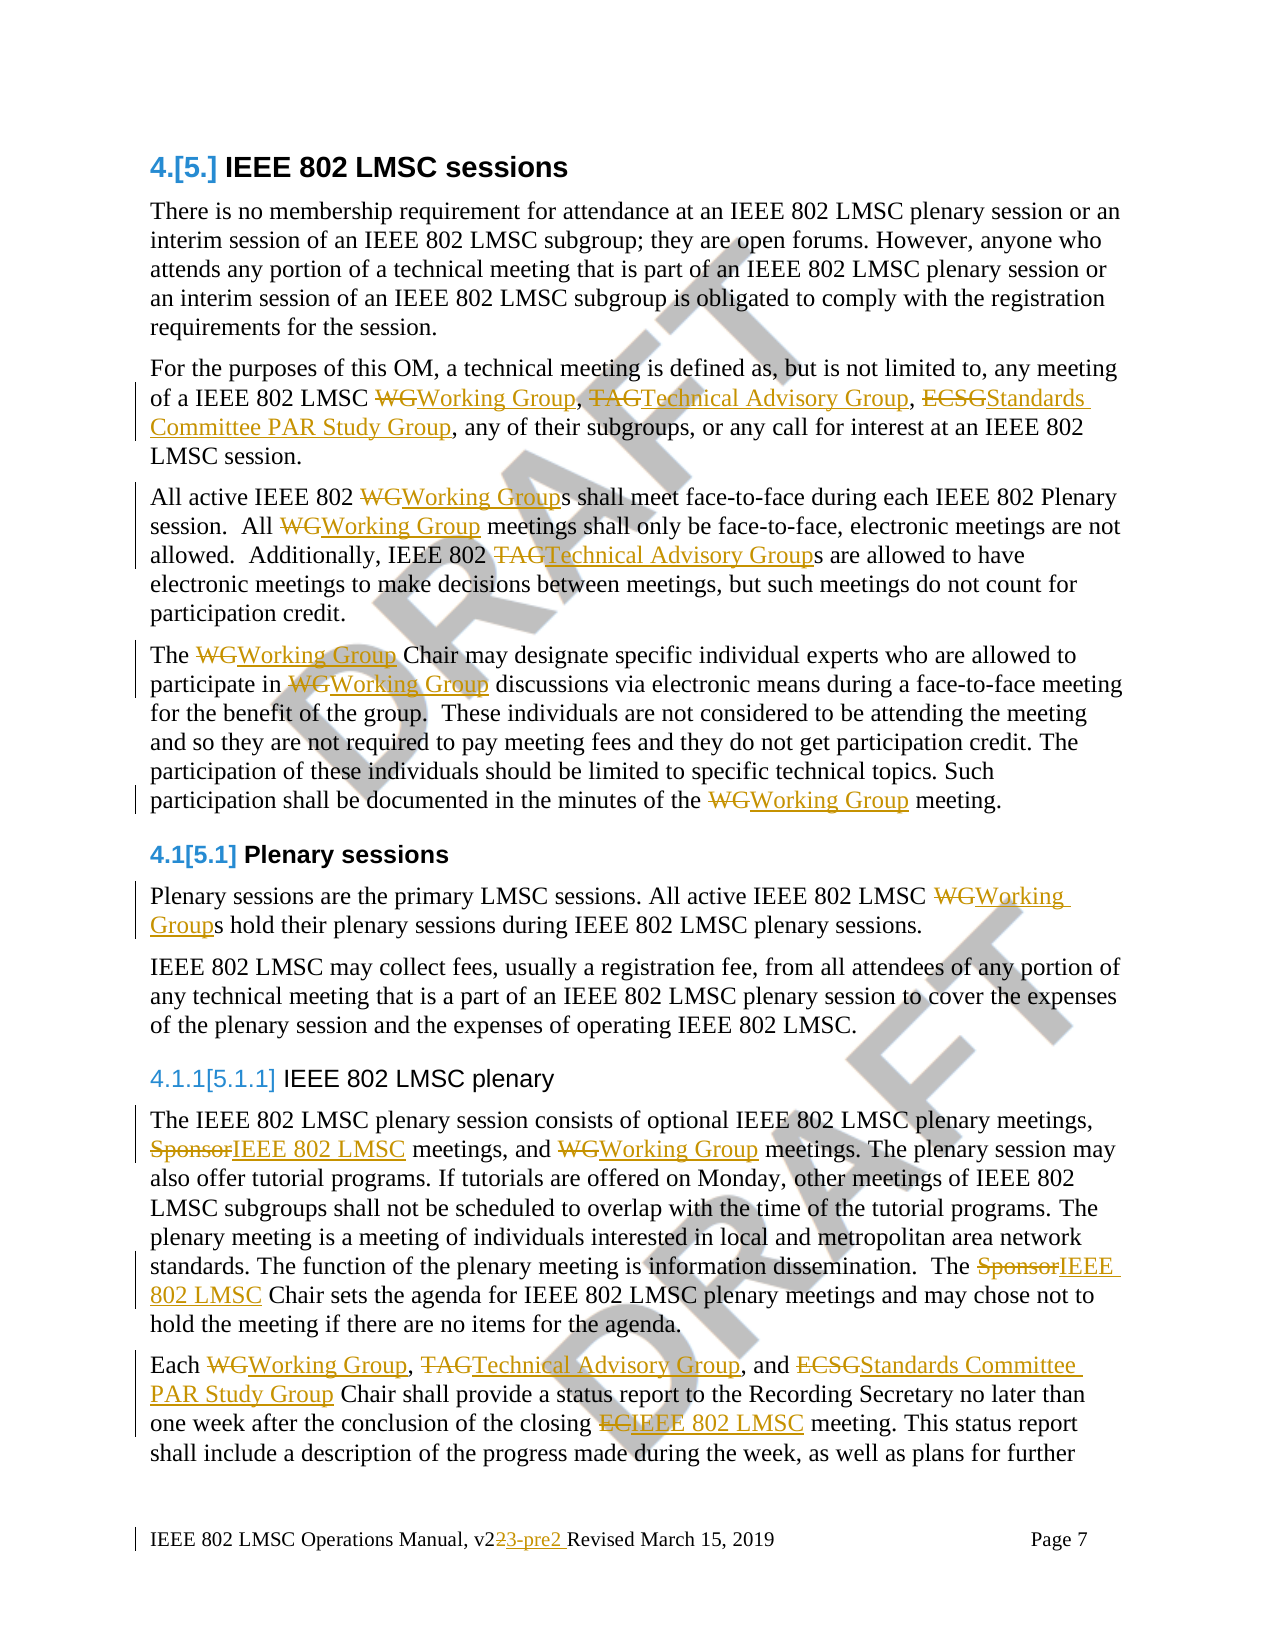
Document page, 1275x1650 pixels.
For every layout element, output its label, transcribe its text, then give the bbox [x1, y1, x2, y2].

text The IEEE 802 LMSC plenary session consists of optional IEEE 802 LMSC plenary meetings, IEEE 802 LMSC meetings, and Working Group meetings. The plenary session may also offer tutorial programs. If tutorials are offered on Monday, other meetings of IEEE 802 LMSC subgroups shall not be scheduled to overlap with the time of the tutorial programs. The plenary meeting is a meeting of individuals interested in local and metropolitan area network standards. The function of the plenary meeting is information dissemination. The IEEE 802 LMSC Chair sets the agenda for IEEE 802 LMSC plenary meetings and may chose not to hold the meeting if there are no items for the agenda. [150, 1105, 1125, 1338]
text Each Working Group, Technical Advisory Group, and Standards Committee PAR Study Group Chair shall provide a status report to the Recording Secretary no later than one week after the conclusion of the closing IEEE 802 LMSC meeting. This status report shall include a description of the progress made during the week, as well as plans for further [150, 1350, 1125, 1466]
text IEEE 802 LMSC may collect fees, usually a registration fee, from all attendees of any portion of any technical meeting that is a part of an IEEE 802 LMSC plenary session to cover the expenses of the plenary session and the expenses of operating IEEE 802 LMSC. [150, 951, 1125, 1039]
subtitle Plenary sessions [150, 840, 1125, 869]
text All active IEEE 802 Working Groups shall meet face-to-face during each IEEE 802 Plenary session. All Working Group meetings shall only be face-to-face, electronic meetings are not allowed. Additionally, IEEE 802 Technical Advisory Groups are allowed to have electronic meetings to make decisions between meetings, but such meetings do not count for participation credit. [150, 482, 1125, 627]
text There is no membership requirement for attendance at an IEEE 802 LMSC plenary session or an interim session of an IEEE 802 LMSC subgroup; they are open forums. However, anyone who attends any portion of a technical meeting that is part of an IEEE 802 LMSC plenary session or an interim session of an IEEE 802 LMSC subgroup is obligated to comply with the registration requirements for the session. [150, 196, 1125, 341]
subtitle IEEE 802 LMSC plenary [150, 1064, 1125, 1093]
picture [149, 74, 1125, 1575]
text For the purposes of this OM, a technical meeting is defined as, but is not limited to, any meeting of a IEEE 802 LMSC Working Group, Technical Advisory Group, Standards Committee PAR Study Group, any of their subgroups, or any call for interest at an IEEE 802 LMSC session. [150, 353, 1125, 469]
subtitle IEEE 802 LMSC sessions [150, 150, 1125, 183]
text The Working Group Chair may designate specific individual experts who are allowed to participate in Working Group discussions via electronic means during a face-to-face meeting for the benefit of the group. These individuals are not considered to be attending the meeting and so they are not required to pay meeting fees and they do not get participation credit. The participation of these individuals should be limited to specific technical topics. Such participation shall be documented in the minutes of the Working Group meeting. [150, 640, 1125, 814]
text Plenary sessions are the primary LMSC sessions. All active IEEE 802 LMSC Working Groups hold their plenary sessions during IEEE 802 LMSC plenary sessions. [150, 881, 1125, 939]
